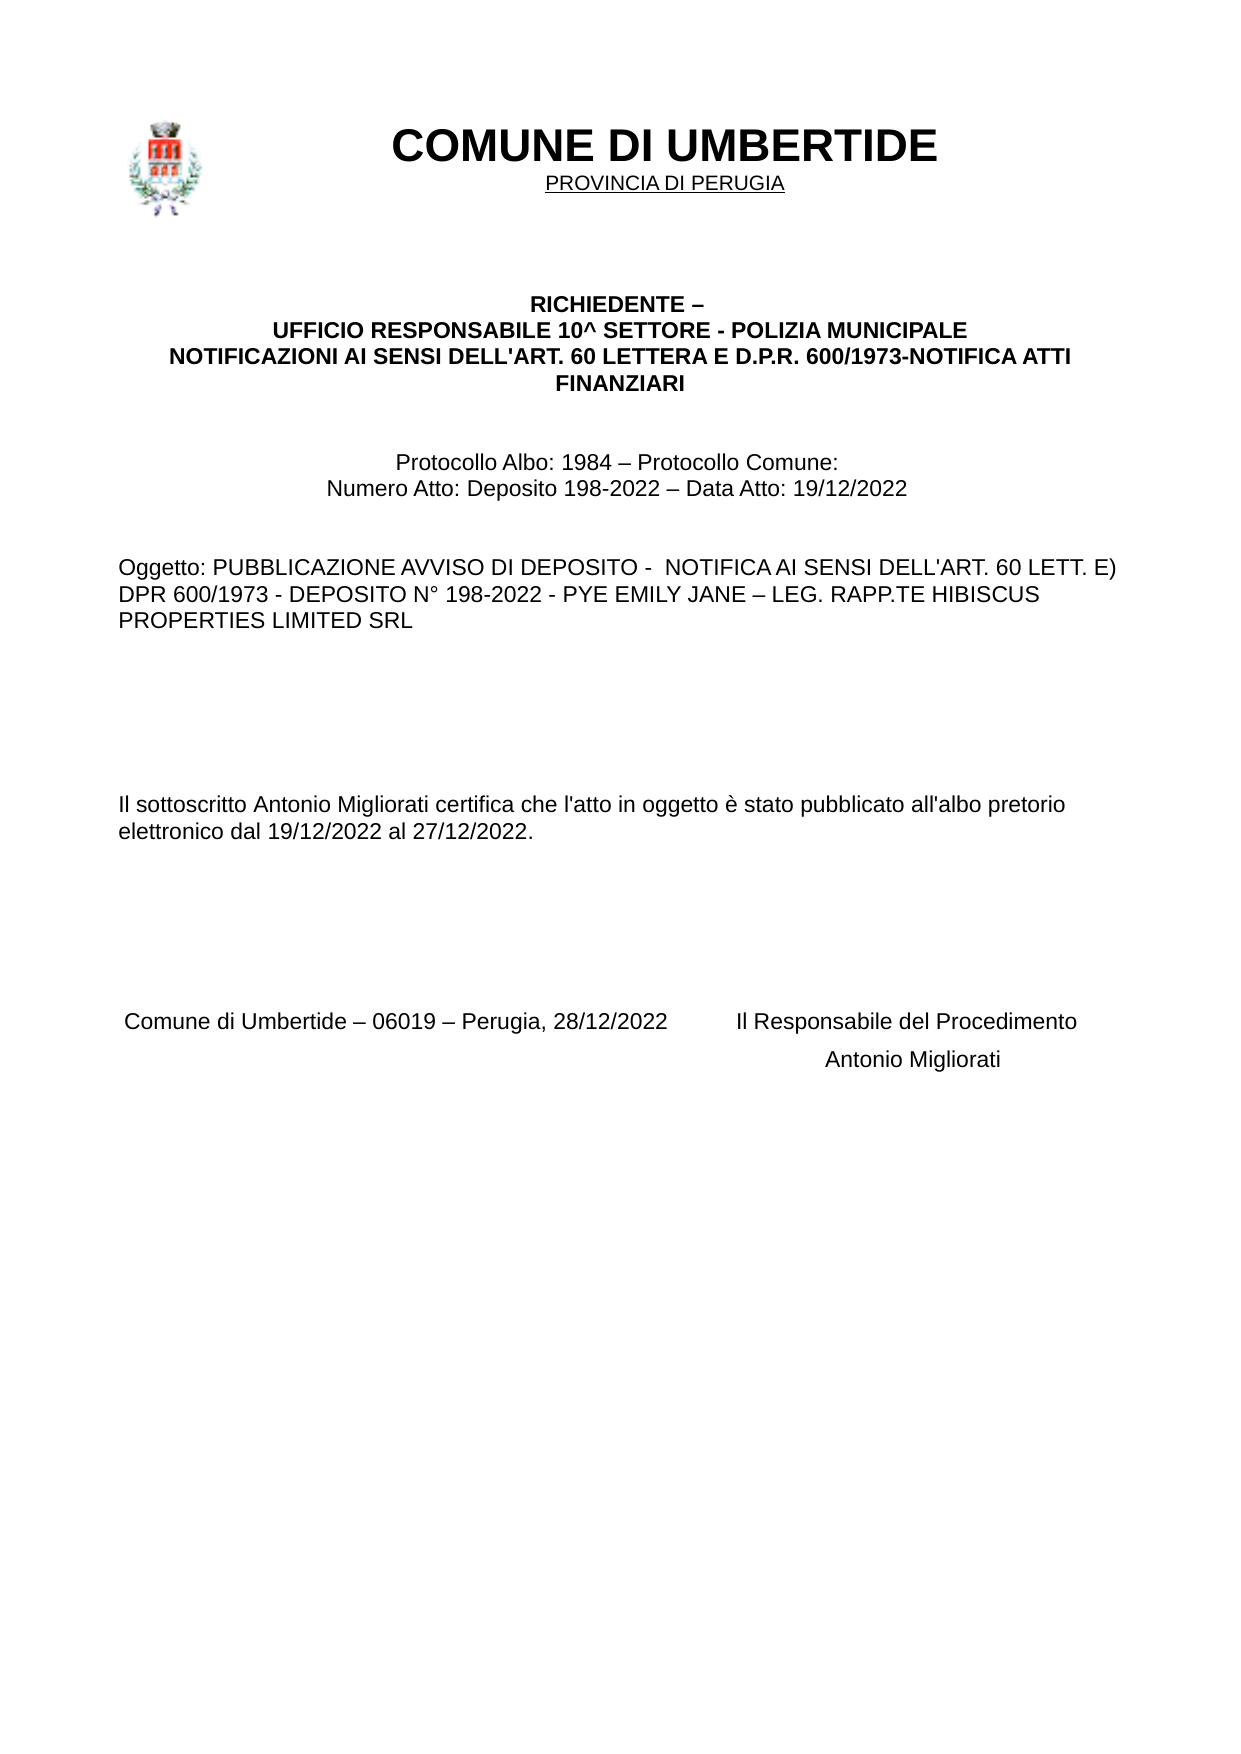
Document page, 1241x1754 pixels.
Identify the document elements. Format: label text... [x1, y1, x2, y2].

table_header Comune di Umbertide – 06019 – Perugia, 28/12/2022 [118, 1002, 696, 1040]
text COMUNE DI UMBERTIDE [118, 118, 1122, 171]
text NOTIFICAZIONI AI SENSI DELL'ART. 60 LETTERA E D.P.R. 600/1973-NOTIFICA ATTI FINANZIARI [118, 343, 1122, 396]
text RICHIEDENTE – [118, 291, 1122, 317]
text Il sottoscritto Antonio Migliorati certifica che l'atto in oggetto è stato pubblicato all'albo pretorio elettronico dal 19/12/2022 al 27/12/2022. [118, 791, 1122, 844]
text Oggetto: PUBBLICAZIONE AVVISO DI DEPOSITO - NOTIFICA AI SENSI DELL'ART. 60 LETT. E) DPR 600/1973 - DEPOSITO N° 198-2022 - PYE EMILY JANE – LEG. RAPP.TE HIBISCUS PROPERTIES LIMITED SRL [118, 554, 1122, 633]
text Numero Atto: Deposito 198-2022 – Data Atto: 19/12/2022 [118, 475, 1122, 501]
text UFFICIO RESPONSABILE 10^ SETTORE - POLIZIA MUNICIPALE [118, 317, 1122, 343]
table_cell [118, 1040, 696, 1078]
table_cell Antonio Migliorati [696, 1040, 1123, 1078]
text PROVINCIA DI PERUGIA [208, 171, 1122, 195]
text Protocollo Albo: 1984 – Protocollo Comune: [118, 449, 1122, 475]
table_header Il Responsabile del Procedimento [696, 1002, 1123, 1040]
